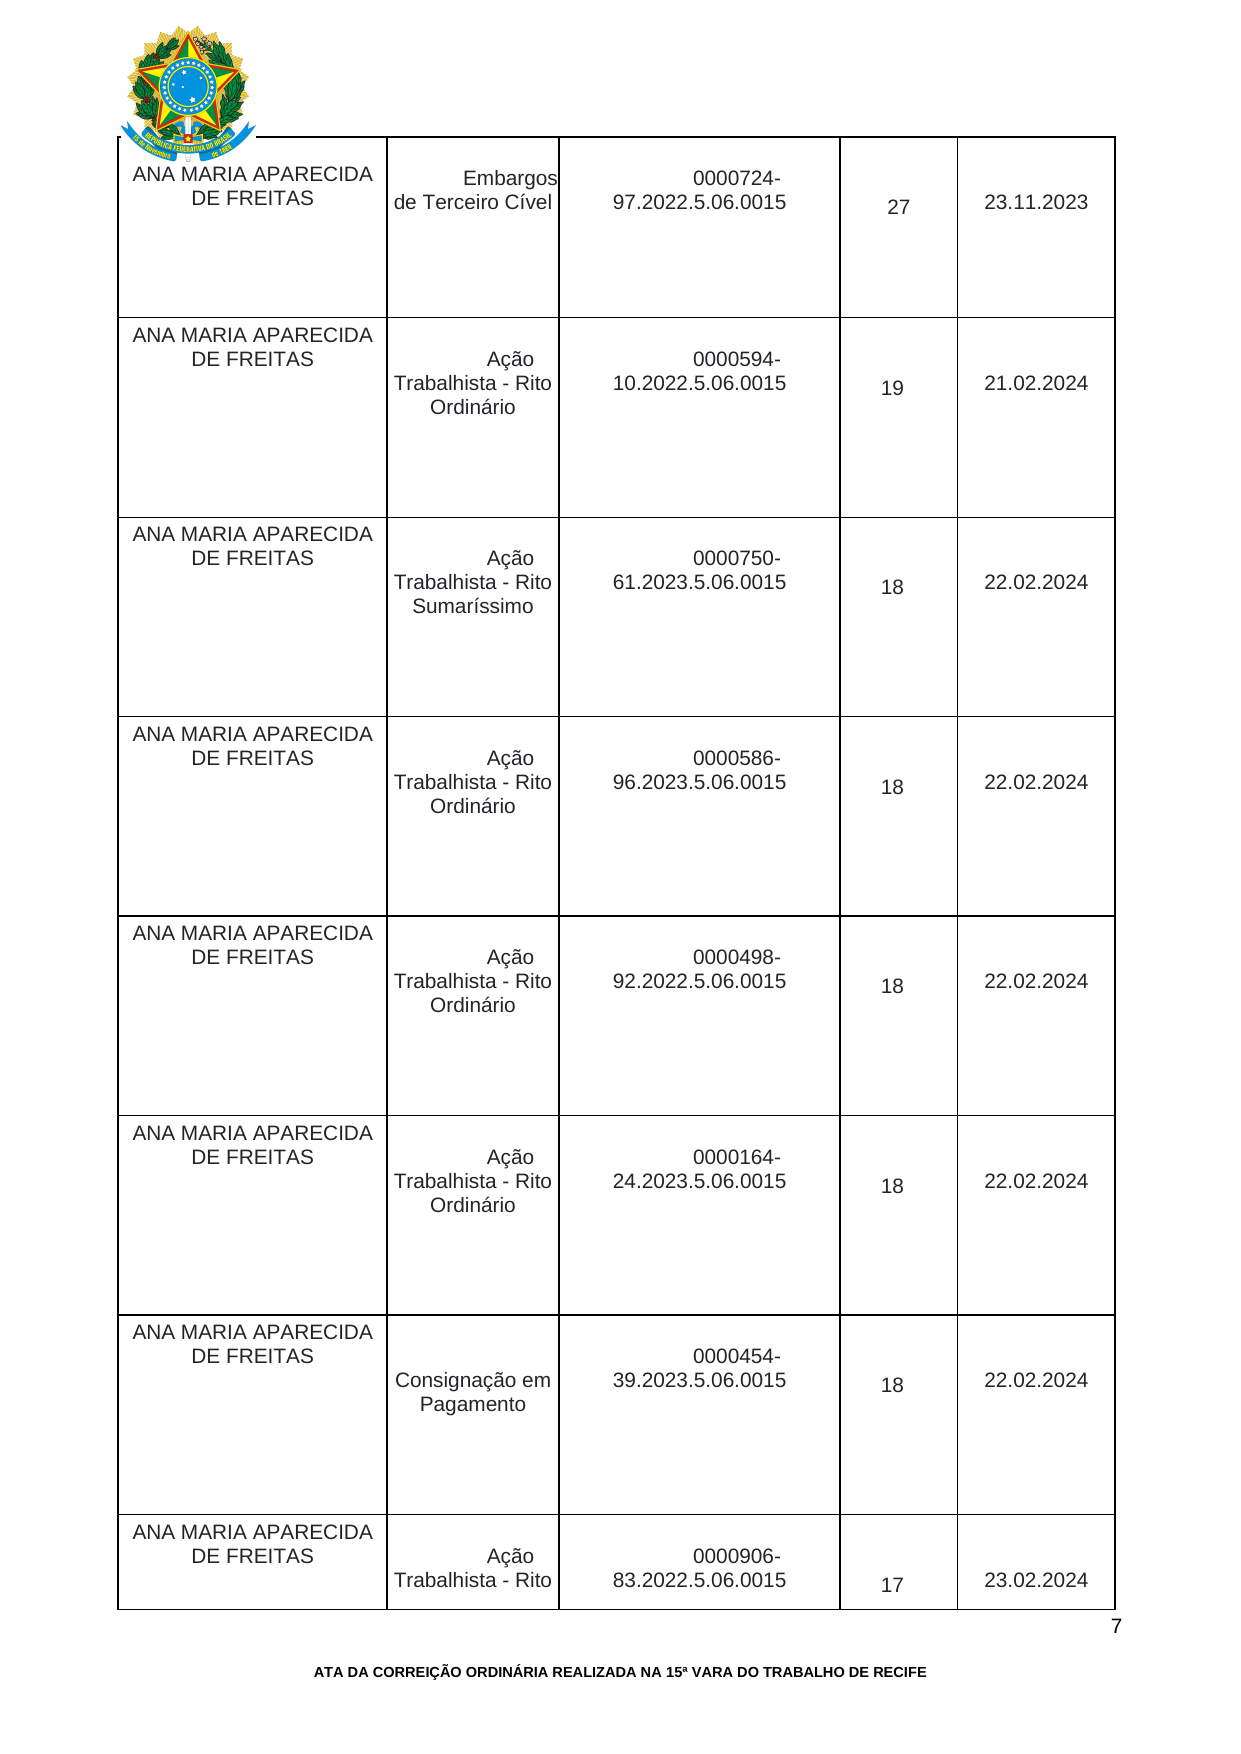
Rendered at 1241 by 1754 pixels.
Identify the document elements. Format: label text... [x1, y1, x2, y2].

table_cell ANA MARIA APARECIDA DE FREITAS [119, 138, 386, 163]
table_cell 23.11.2023 [958, 138, 1114, 163]
table_cell 17 [841, 1583, 957, 1609]
table_cell 27 [841, 138, 957, 163]
table_cell 0000724-97.2022.5.06.0015 [560, 138, 839, 163]
table_cell 23.02.2024 [958, 1583, 1114, 1609]
table_cell ANA MARIA APARECIDA DE FREITAS [119, 1583, 386, 1609]
table_cell Ação Trabalhista - Rito Ordinário [388, 1583, 558, 1609]
table_cell Embargos de Terceiro Cível [388, 138, 558, 163]
table_cell 0000906-83.2022.5.06.0015 [560, 1583, 839, 1609]
